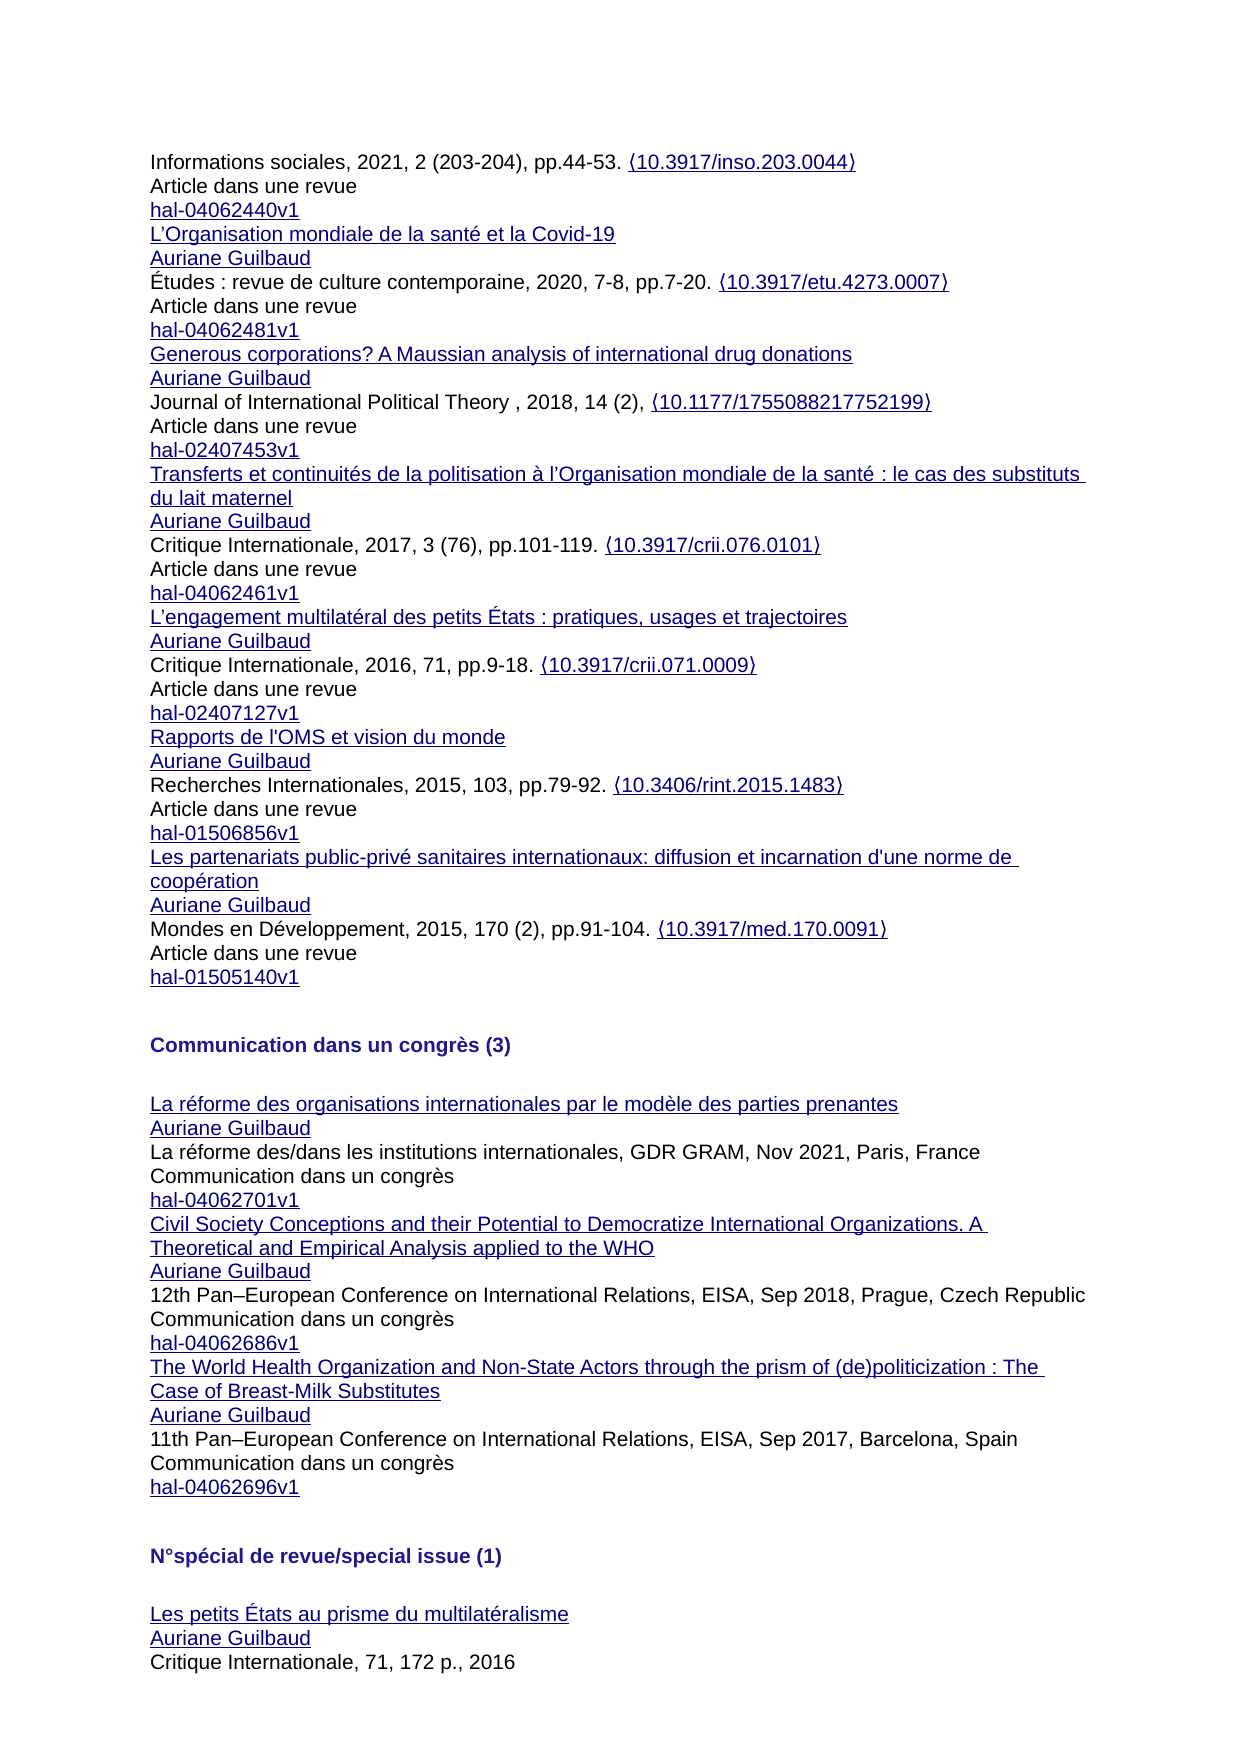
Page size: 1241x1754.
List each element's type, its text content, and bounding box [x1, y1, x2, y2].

table_cell L’Organisation mondiale de la santé et la Covid-19 Auriane Guilbaud Études : revue de culture contemporaine, 2020, 7-8, pp.7-20. ⟨10.3917/etu.4273.0007⟩ Article dans une revue hal-04062481v1 [150, 222, 1090, 342]
subtitle N°spécial de revue/special issue (1) [150, 1544, 1090, 1568]
table_cell The World Health Organization and Non-State Actors through the prism of (de)politicization : The Case of Breast-Milk Substitutes Auriane Guilbaud 11th Pan–European Conference on International Relations, EISA, Sep 2017, Barcelona, Spain Communication dans un congrès hal-04062696v1 [150, 1355, 1090, 1499]
table_header Les petits États au prisme du multilatéralisme Auriane Guilbaud Critique Internationale, 71, 172 p., 2016 [150, 1602, 1090, 1674]
subtitle Communication dans un congrès (3) [150, 1033, 1090, 1057]
table_header La réforme des organisations internationales par le modèle des parties prenantes Auriane Guilbaud La réforme des/dans les institutions internationales, GDR GRAM, Nov 2021, Paris, France Communication dans un congrès hal-04062701v1 [150, 1092, 1090, 1211]
table_cell Civil Society Conceptions and their Potential to Democratize International Organizations. A Theoretical and Empirical Analysis applied to the WHO Auriane Guilbaud 12th Pan–European Conference on International Relations, EISA, Sep 2018, Prague, Czech Republic Communication dans un congrès hal-04062686v1 [150, 1211, 1090, 1355]
table_cell Les partenariats public-privé sanitaires internationaux: diffusion et incarnation d'une norme de coopération Auriane Guilbaud Mondes en Développement, 2015, 170 (2), pp.91-104. ⟨10.3917/med.170.0091⟩ Article dans une revue hal-01505140v1 [150, 845, 1090, 988]
table_cell Generous corporations? A Maussian analysis of international drug donations Auriane Guilbaud Journal of International Political Theory , 2018, 14 (2), ⟨10.1177/1755088217752199⟩ Article dans une revue hal-02407453v1 [150, 342, 1090, 461]
table_cell L’engagement multilatéral des petits États : pratiques, usages et trajectoires Auriane Guilbaud Critique Internationale, 2016, 71, pp.9-18. ⟨10.3917/crii.071.0009⟩ Article dans une revue hal-02407127v1 [150, 605, 1090, 725]
table_cell Rapports de l'OMS et vision du monde Auriane Guilbaud Recherches Internationales, 2015, 103, pp.79-92. ⟨10.3406/rint.2015.1483⟩ Article dans une revue hal-01506856v1 [150, 725, 1090, 845]
table_cell Transferts et continuités de la politisation à l’Organisation mondiale de la santé : le cas des substituts du lait maternel Auriane Guilbaud Critique Internationale, 2017, 3 (76), pp.101-119. ⟨10.3917/crii.076.0101⟩ Article dans une revue hal-04062461v1 [150, 461, 1090, 605]
table_cell Informations sociales, 2021, 2 (203-204), pp.44-53. ⟨10.3917/inso.203.0044⟩ Article dans une revue hal-04062440v1 [150, 150, 1090, 222]
